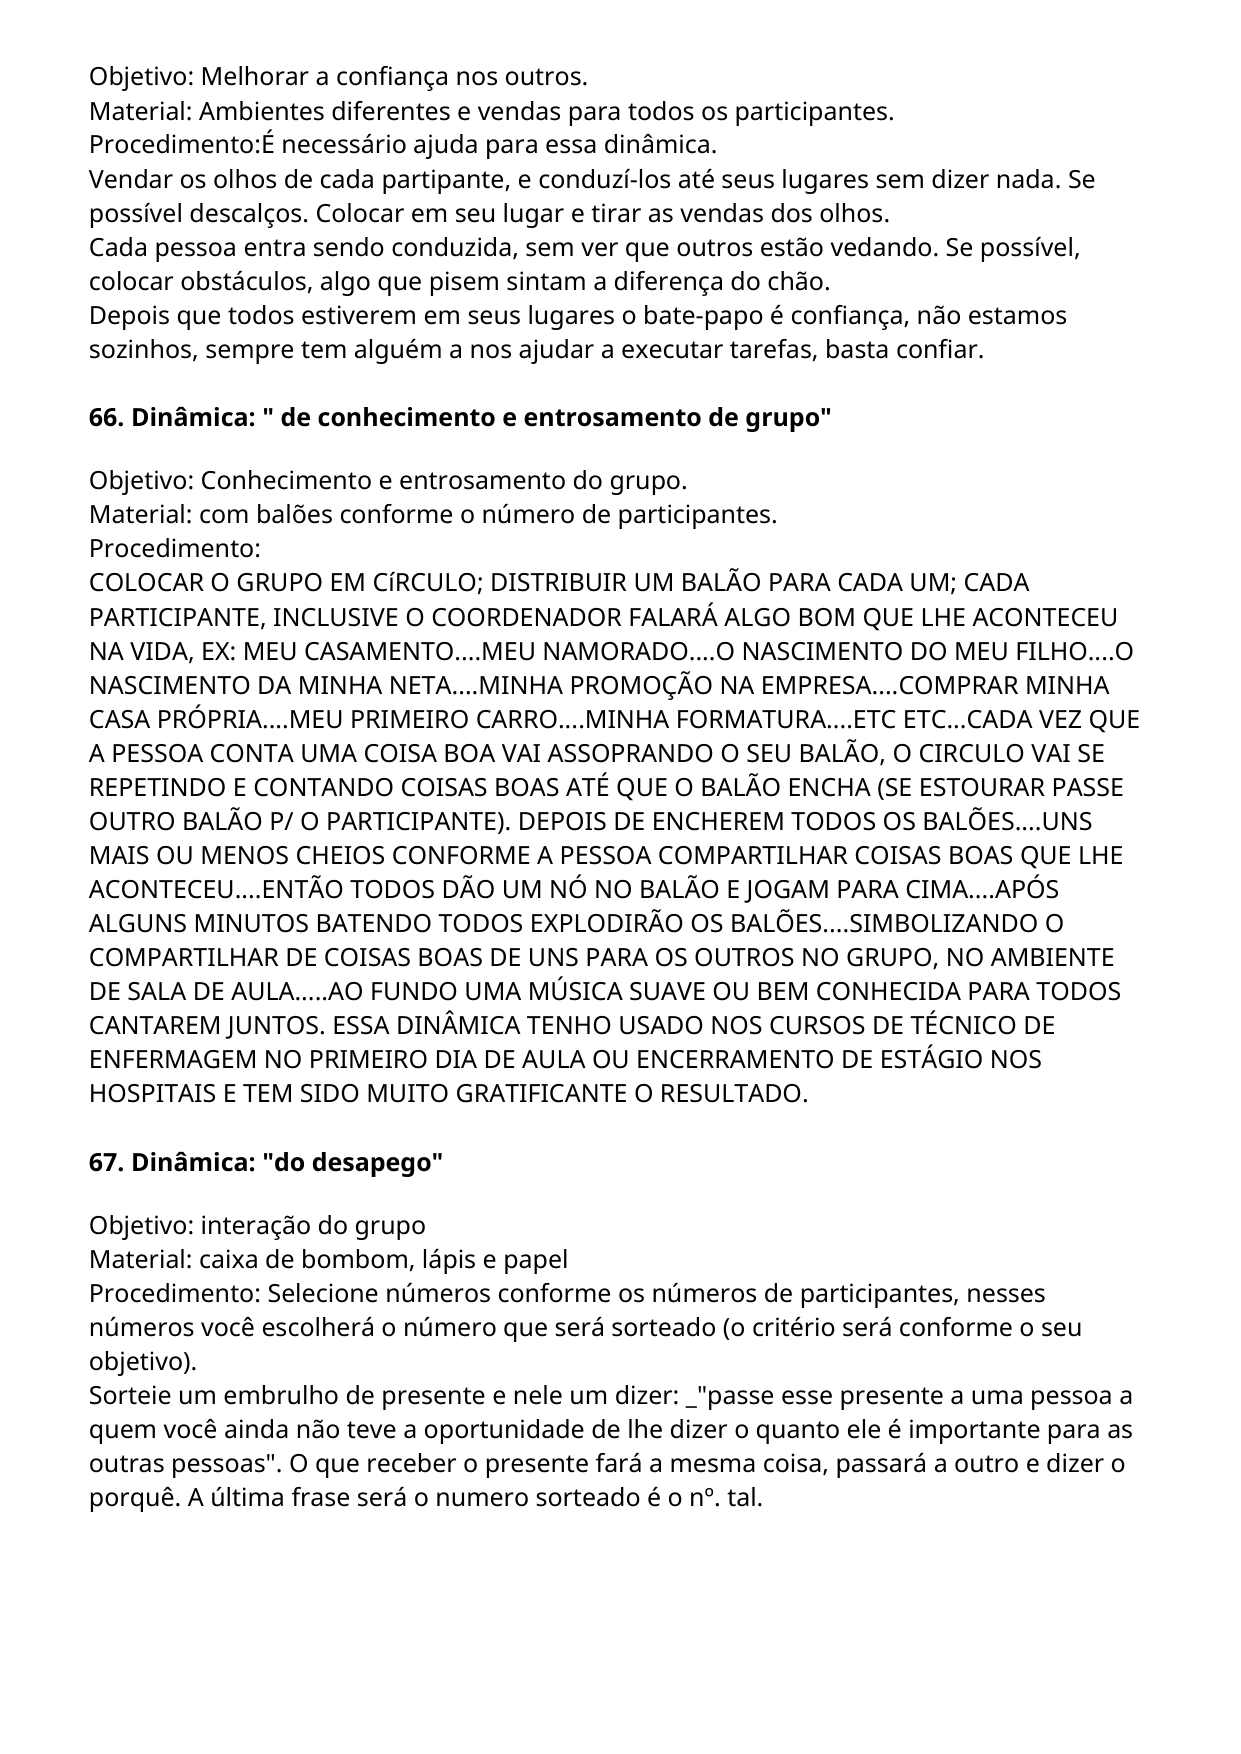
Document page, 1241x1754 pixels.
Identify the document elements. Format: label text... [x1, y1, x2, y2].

text Objetivo: Conhecimento e entrosamento do grupo. Material: com balões conforme o número de participantes. Procedimento: COLOCAR O GRUPO EM CíRCULO; DISTRIBUIR UM BALÃO PARA CADA UM; CADA PARTICIPANTE, INCLUSIVE O COORDENADOR FALARÁ ALGO BOM QUE LHE ACONTECEU NA VIDA, EX: MEU CASAMENTO....MEU NAMORADO....O NASCIMENTO DO MEU FILHO....O NASCIMENTO DA MINHA NETA....MINHA PROMOÇÃO NA EMPRESA....COMPRAR MINHA CASA PRÓPRIA....MEU PRIMEIRO CARRO....MINHA FORMATURA....ETC ETC...CADA VEZ QUE A PESSOA CONTA UMA COISA BOA VAI ASSOPRANDO O SEU BALÃO, O CIRCULO VAI SE REPETINDO E CONTANDO COISAS BOAS ATÉ QUE O BALÃO ENCHA (SE ESTOURAR PASSE OUTRO BALÃO P/ O PARTICIPANTE). DEPOIS DE ENCHEREM TODOS OS BALÕES....UNS MAIS OU MENOS CHEIOS CONFORME A PESSOA COMPARTILHAR COISAS BOAS QUE LHE ACONTECEU....ENTÃO TODOS DÃO UM NÓ NO BALÃO E JOGAM PARA CIMA....APÓS ALGUNS MINUTOS BATENDO TODOS EXPLODIRÃO OS BALÕES....SIMBOLIZANDO O COMPARTILHAR DE COISAS BOAS DE UNS PARA OS OUTROS NO GRUPO, NO AMBIENTE DE SALA DE AULA.....AO FUNDO UMA MÚSICA SUAVE OU BEM CONHECIDA PARA TODOS CANTAREM JUNTOS. ESSA DINÂMICA TENHO USADO NOS CURSOS DE TÉCNICO DE ENFERMAGEM NO PRIMEIRO DIA DE AULA OU ENCERRAMENTO DE ESTÁGIO NOS HOSPITAIS E TEM SIDO MUITO GRATIFICANTE O RESULTADO. 67. Dinâmica: "do desapego" [89, 463, 1152, 1178]
text Objetivo: Melhorar a confiança nos outros. Material: Ambientes diferentes e vendas para todos os participantes. Procedimento:É necessário ajuda para essa dinâmica. Vendar os olhos de cada partipante, e conduzí-los até seus lugares sem dizer nada. Se possível descalços. Colocar em seu lugar e tirar as vendas dos olhos. Cada pessoa entra sendo conduzida, sem ver que outros estão vedando. Se possível, colocar obstáculos, algo que pisem sintam a diferença do chão. Depois que todos estiverem em seus lugares o bate-papo é confiança, não estamos sozinhos, sempre tem alguém a nos ajudar a executar tarefas, basta confiar. 66. Dinâmica: " de conhecimento e entrosamento de grupo" [89, 59, 1152, 434]
text Objetivo: interação do grupo Material: caixa de bombom, lápis e papel Procedimento: Selecione números conforme os números de participantes, nesses números você escolherá o número que será sorteado (o critério será conforme o seu objetivo). Sorteie um embrulho de presente e nele um dizer: _"passe esse presente a uma pessoa a quem você ainda não teve a oportunidade de lhe dizer o quanto ele é importante para as outras pessoas". O que receber o presente fará a mesma coisa, passará a outro e dizer o porquê. A última frase será o numero sorteado é o nº. tal. [89, 1207, 1152, 1582]
